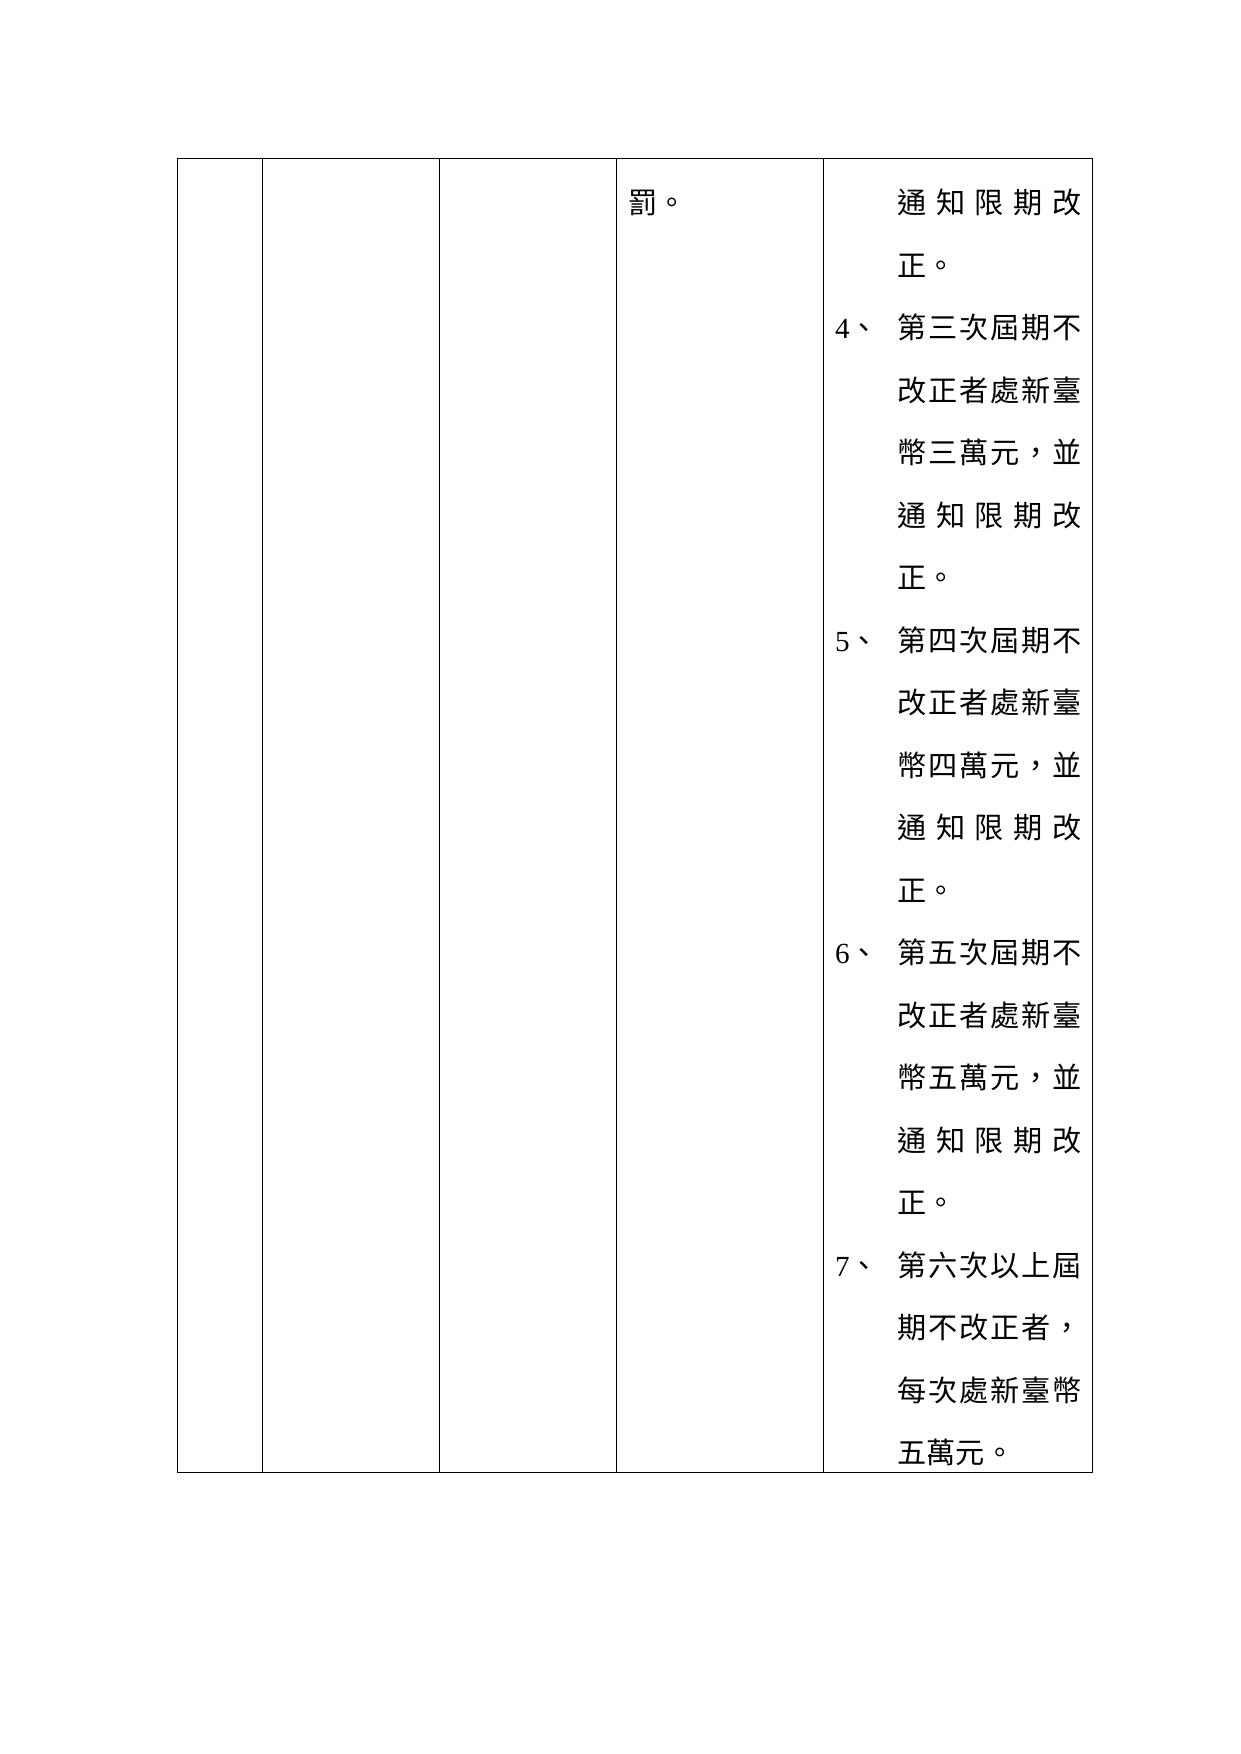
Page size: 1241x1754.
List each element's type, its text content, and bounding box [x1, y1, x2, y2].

table_cell [178, 159, 262, 1472]
table_cell [440, 159, 616, 1472]
table_cell 罰。 [617, 159, 823, 1472]
table_cell 初次違反者，應予警告並通知限期改正。 第一次屆期不改正者處新臺幣一萬元，並通知限期改正。 第二次屆期不改正者處新臺幣二萬元，並通知限期改正。 第三次屆期不改正者處新臺幣三萬元，並通知限期改正。 第四次屆期不改正者處新臺幣四萬元，並通知限期改正。 第五次屆期不改正者處新臺幣五萬元，並通知限期改正。 第六次以上屆期不改正者，每次處新臺幣五萬元。 [824, 159, 1092, 1472]
table_cell [263, 159, 439, 1472]
